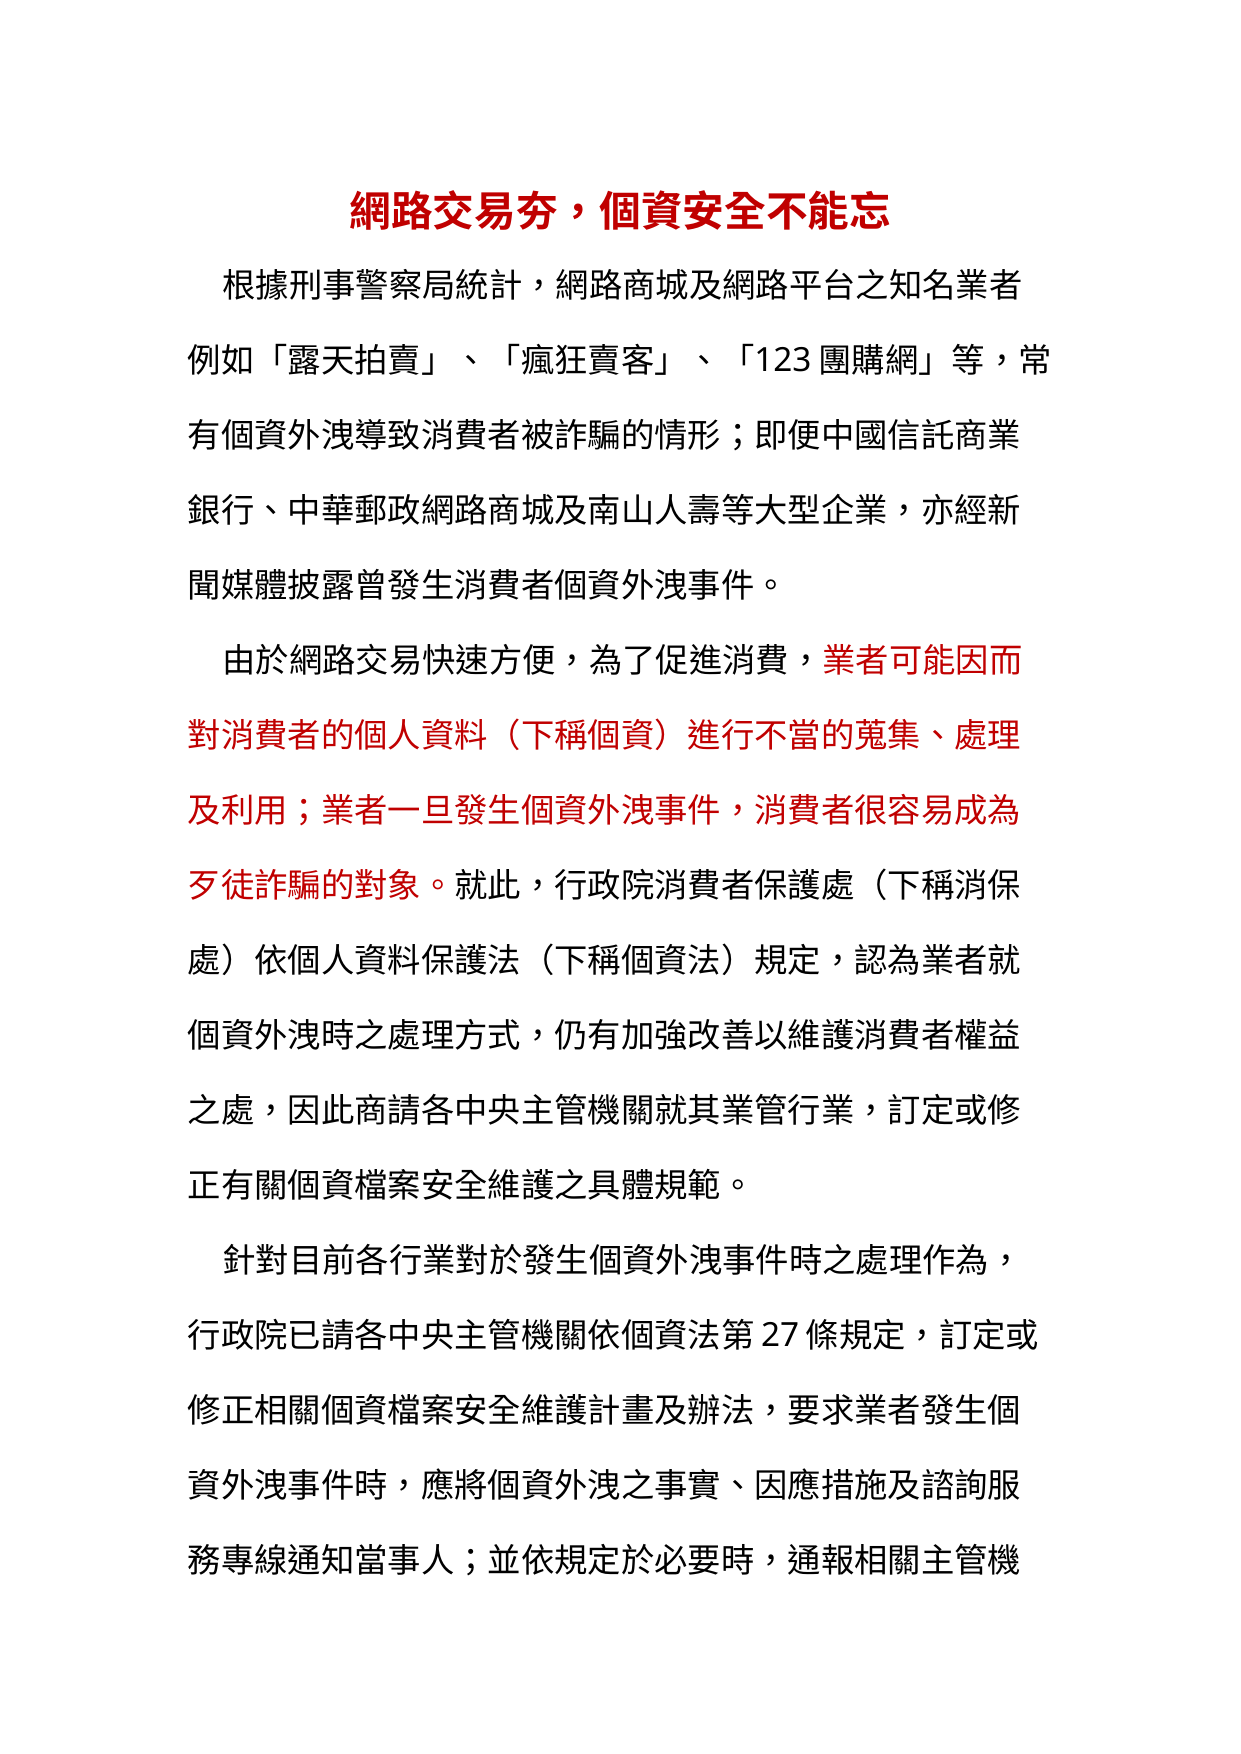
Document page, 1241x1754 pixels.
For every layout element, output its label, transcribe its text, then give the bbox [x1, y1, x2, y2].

text 針對目前各行業對於發生個資外洩事件時之處理作為，行政院已請各中央主管機關依個資法第27條規定，訂定或修正相關個資檔案安全維護計畫及辦法，要求業者發生個資外洩事件時，應將個資外洩之事實、因應措施及諮詢服務專線通知當事人；並依規定於必要時，通報相關主管機 [187, 1214, 1053, 1589]
text 根據刑事警察局統計，網路商城及網路平台之知名業者例如「露天拍賣」、「瘋狂賣客」、「123團購網」等，常有個資外洩導致消費者被詐騙的情形；即便中國信託商業銀行、中華郵政網路商城及南山人壽等大型企業，亦經新聞媒體披露曾發生消費者個資外洩事件。 [187, 239, 1053, 614]
text 由於網路交易快速方便，為了促進消費，業者可能因而對消費者的個人資料（下稱個資）進行不當的蒐集、處理及利用；業者一旦發生個資外洩事件，消費者很容易成為歹徒詐騙的對象。就此，行政院消費者保護處（下稱消保處）依個人資料保護法（下稱個資法）規定，認為業者就個資外洩時之處理方式，仍有加強改善以維護消費者權益之處，因此商請各中央主管機關就其業管行業，訂定或修正有關個資檔案安全維護之具體規範。 [187, 614, 1053, 1214]
text 網路交易夯，個資安全不能忘 [187, 164, 1053, 239]
